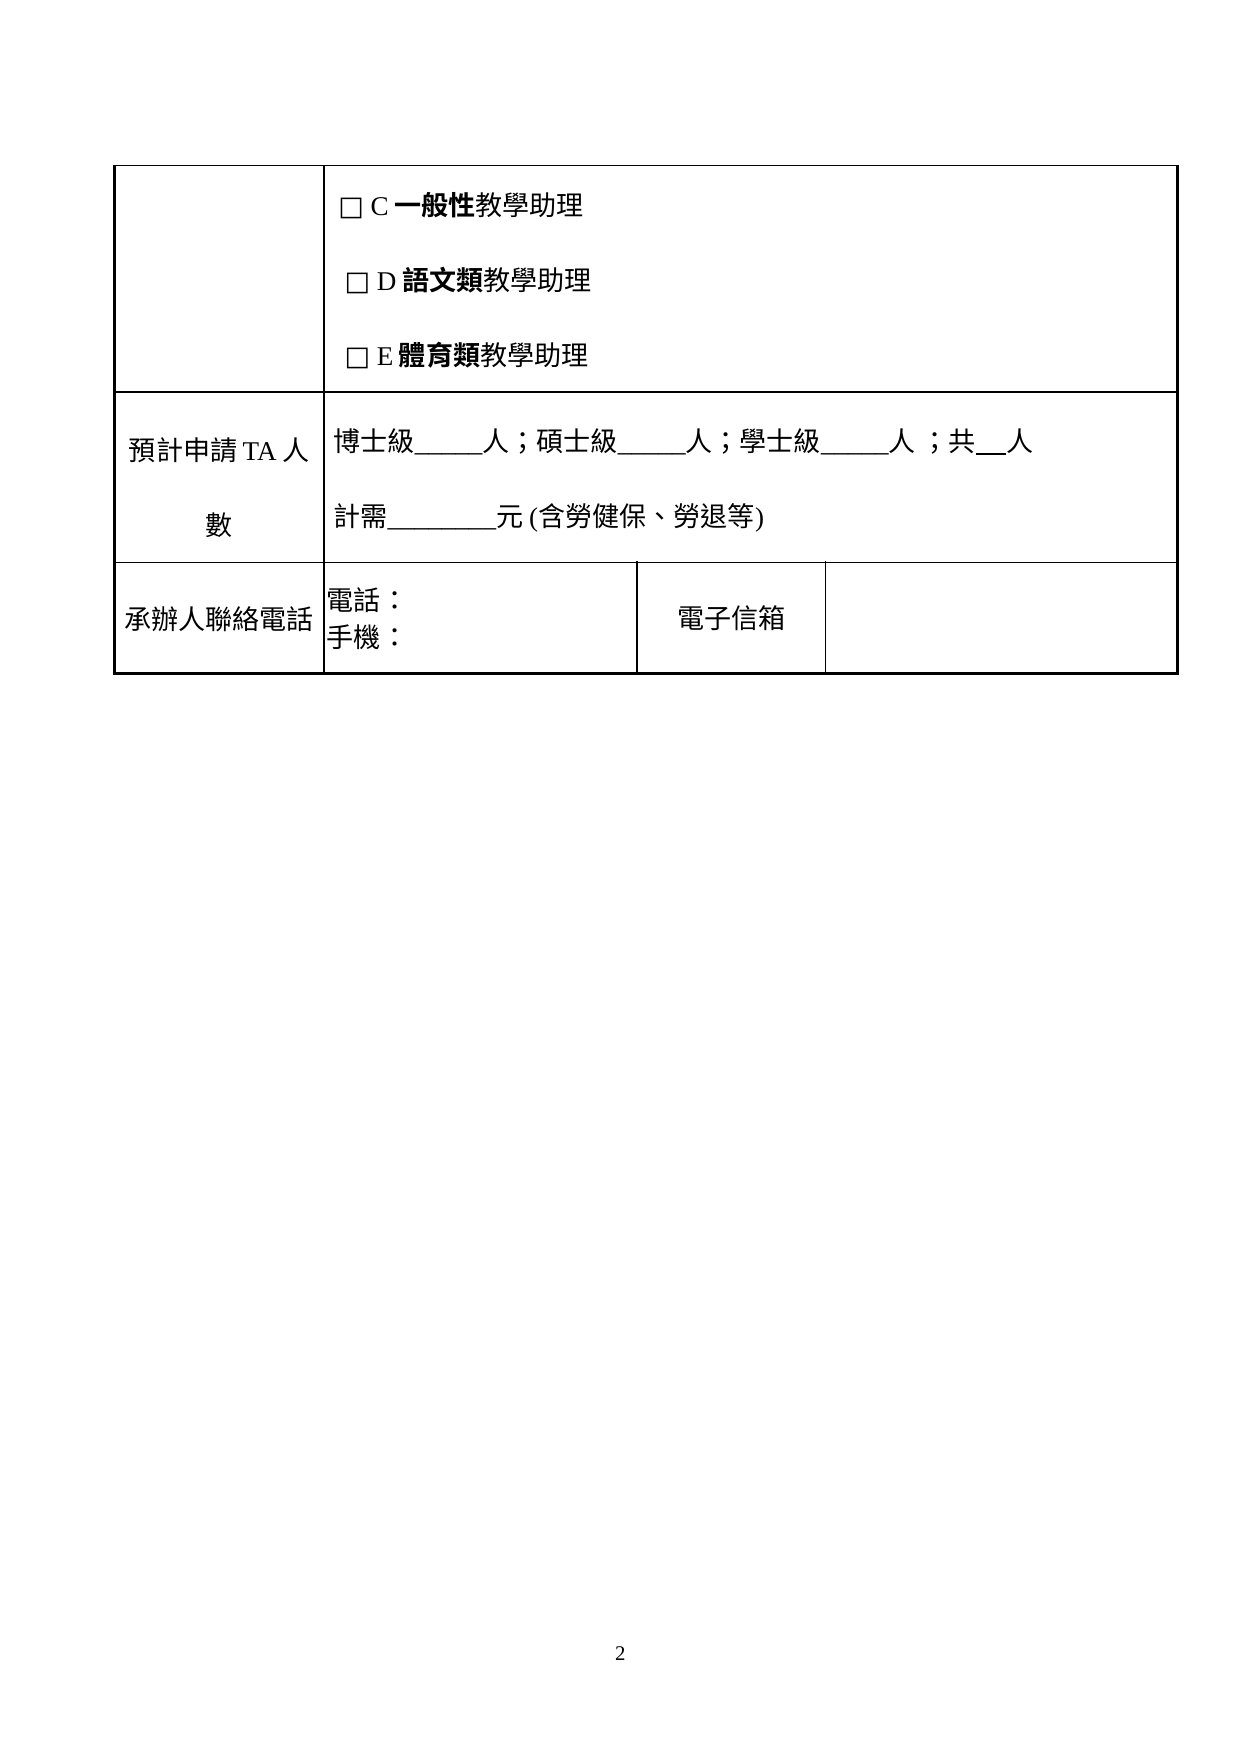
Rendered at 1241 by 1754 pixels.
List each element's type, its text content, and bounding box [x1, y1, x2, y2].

table_cell □ C一般性教學助理 □ D語文類教學助理 □ E體育類教學助理 [325, 166, 1176, 391]
table_cell 電話： 手機： [325, 563, 636, 672]
table_cell 博士級_____人；碩士級_____人；學士級_____人 ；共 人 計需________元 (含勞健保、勞退等) [325, 393, 1176, 561]
table_cell 預計申請TA人數 [116, 393, 323, 561]
table_cell [826, 563, 1176, 672]
table_cell [116, 166, 323, 391]
table_cell 承辦人聯絡電話 [116, 563, 323, 672]
table_cell 電子信箱 [638, 563, 825, 672]
